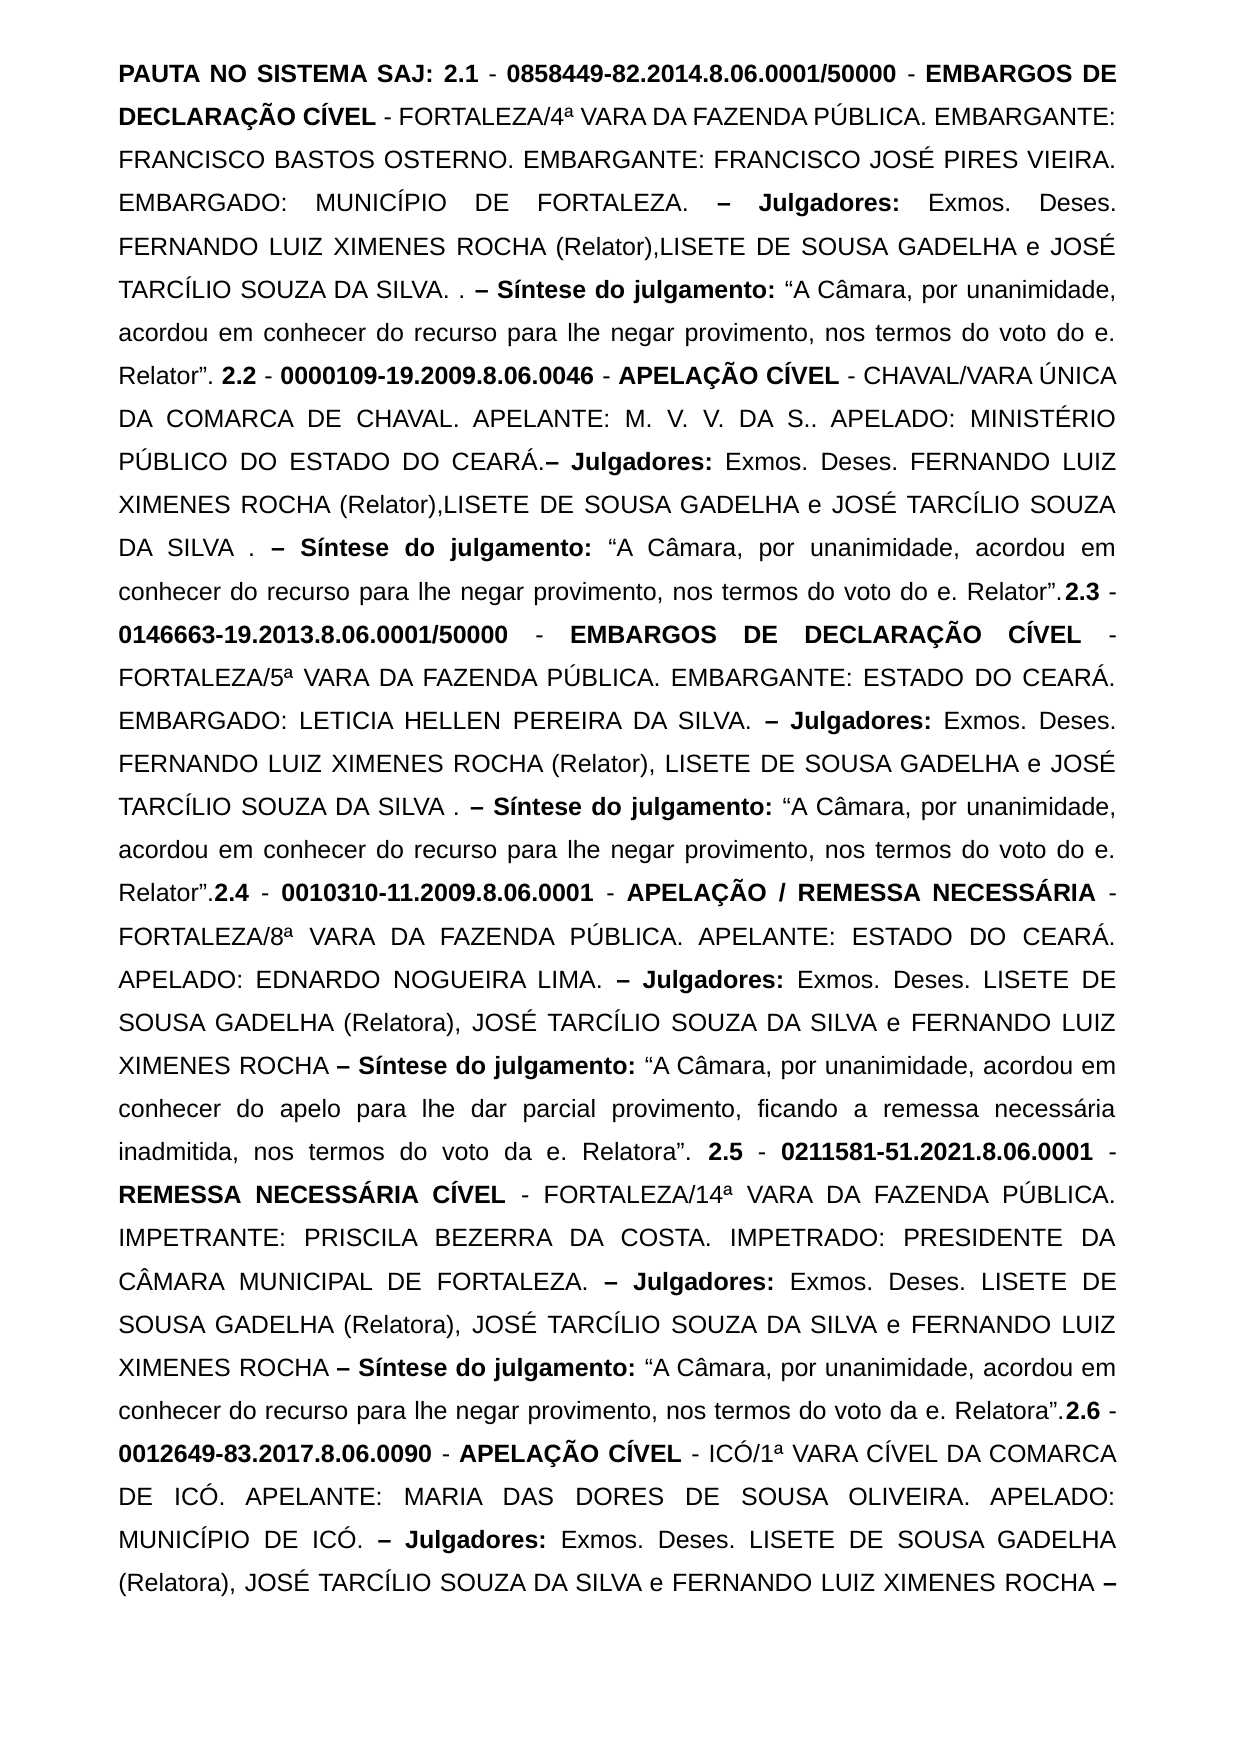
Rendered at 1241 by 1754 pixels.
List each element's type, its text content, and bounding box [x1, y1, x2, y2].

text PAUTA NO SISTEMA SAJ: 2.1 - 0858449-82.2014.8.06.0001/50000 - EMBARGOS DE DECLARAÇÃO CÍVEL - FORTALEZA/4ª VARA DA FAZENDA PÚBLICA. EMBARGANTE: FRANCISCO BASTOS OSTERNO. EMBARGANTE: FRANCISCO JOSÉ PIRES VIEIRA. EMBARGADO: MUNICÍPIO DE FORTALEZA. – Julgadores: Exmos. Deses. FERNANDO LUIZ XIMENES ROCHA (Relator),LISETE DE SOUSA GADELHA e JOSÉ TARCÍLIO SOUZA DA SILVA. . – Síntese do julgamento: “A Câmara, por unanimidade, acordou em conhecer do recurso para lhe negar provimento, nos termos do voto do e. Relator”. 2.2 - 0000109-19.2009.8.06.0046 - APELAÇÃO CÍVEL - CHAVAL/VARA ÚNICA DA COMARCA DE CHAVAL. APELANTE: M. V. V. DA S.. APELADO: MINISTÉRIO PÚBLICO DO ESTADO DO CEARÁ.– Julgadores: Exmos. Deses. FERNANDO LUIZ XIMENES ROCHA (Relator),LISETE DE SOUSA GADELHA e JOSÉ TARCÍLIO SOUZA DA SILVA . – Síntese do julgamento: “A Câmara, por unanimidade, acordou em conhecer do recurso para lhe negar provimento, nos termos do voto do e. Relator”.2.3 - 0146663-19.2013.8.06.0001/50000 - EMBARGOS DE DECLARAÇÃO CÍVEL - FORTALEZA/5ª VARA DA FAZENDA PÚBLICA. EMBARGANTE: ESTADO DO CEARÁ. EMBARGADO: LETICIA HELLEN PEREIRA DA SILVA. – Julgadores: Exmos. Deses. FERNANDO LUIZ XIMENES ROCHA (Relator), LISETE DE SOUSA GADELHA e JOSÉ TARCÍLIO SOUZA DA SILVA . – Síntese do julgamento: “A Câmara, por unanimidade, acordou em conhecer do recurso para lhe negar provimento, nos termos do voto do e. Relator”.2.4 - 0010310-11.2009.8.06.0001 - APELAÇÃO / REMESSA NECESSÁRIA - FORTALEZA/8ª VARA DA FAZENDA PÚBLICA. APELANTE: ESTADO DO CEARÁ. APELADO: EDNARDO NOGUEIRA LIMA. – Julgadores: Exmos. Deses. LISETE DE SOUSA GADELHA (Relatora), JOSÉ TARCÍLIO SOUZA DA SILVA e FERNANDO LUIZ XIMENES ROCHA – Síntese do julgamento: “A Câmara, por unanimidade, acordou em conhecer do apelo para lhe dar parcial provimento, ficando a remessa necessária inadmitida, nos termos do voto da e. Relatora”. 2.5 - 0211581-51.2021.8.06.0001 - REMESSA NECESSÁRIA CÍVEL - FORTALEZA/14ª VARA DA FAZENDA PÚBLICA. IMPETRANTE: PRISCILA BEZERRA DA COSTA. IMPETRADO: PRESIDENTE DA CÂMARA MUNICIPAL DE FORTALEZA. – Julgadores: Exmos. Deses. LISETE DE SOUSA GADELHA (Relatora), JOSÉ TARCÍLIO SOUZA DA SILVA e FERNANDO LUIZ XIMENES ROCHA – Síntese do julgamento: “A Câmara, por unanimidade, acordou em conhecer do recurso para lhe negar provimento, nos termos do voto da e. Relatora”.2.6 - 0012649-83.2017.8.06.0090 - APELAÇÃO CÍVEL - ICÓ/1ª VARA CÍVEL DA COMARCA DE ICÓ. APELANTE: MARIA DAS DORES DE SOUSA OLIVEIRA. APELADO: MUNICÍPIO DE ICÓ. – Julgadores: Exmos. Deses. LISETE DE SOUSA GADELHA (Relatora), JOSÉ TARCÍLIO SOUZA DA SILVA e FERNANDO LUIZ XIMENES ROCHA – [118, 59, 1117, 1597]
